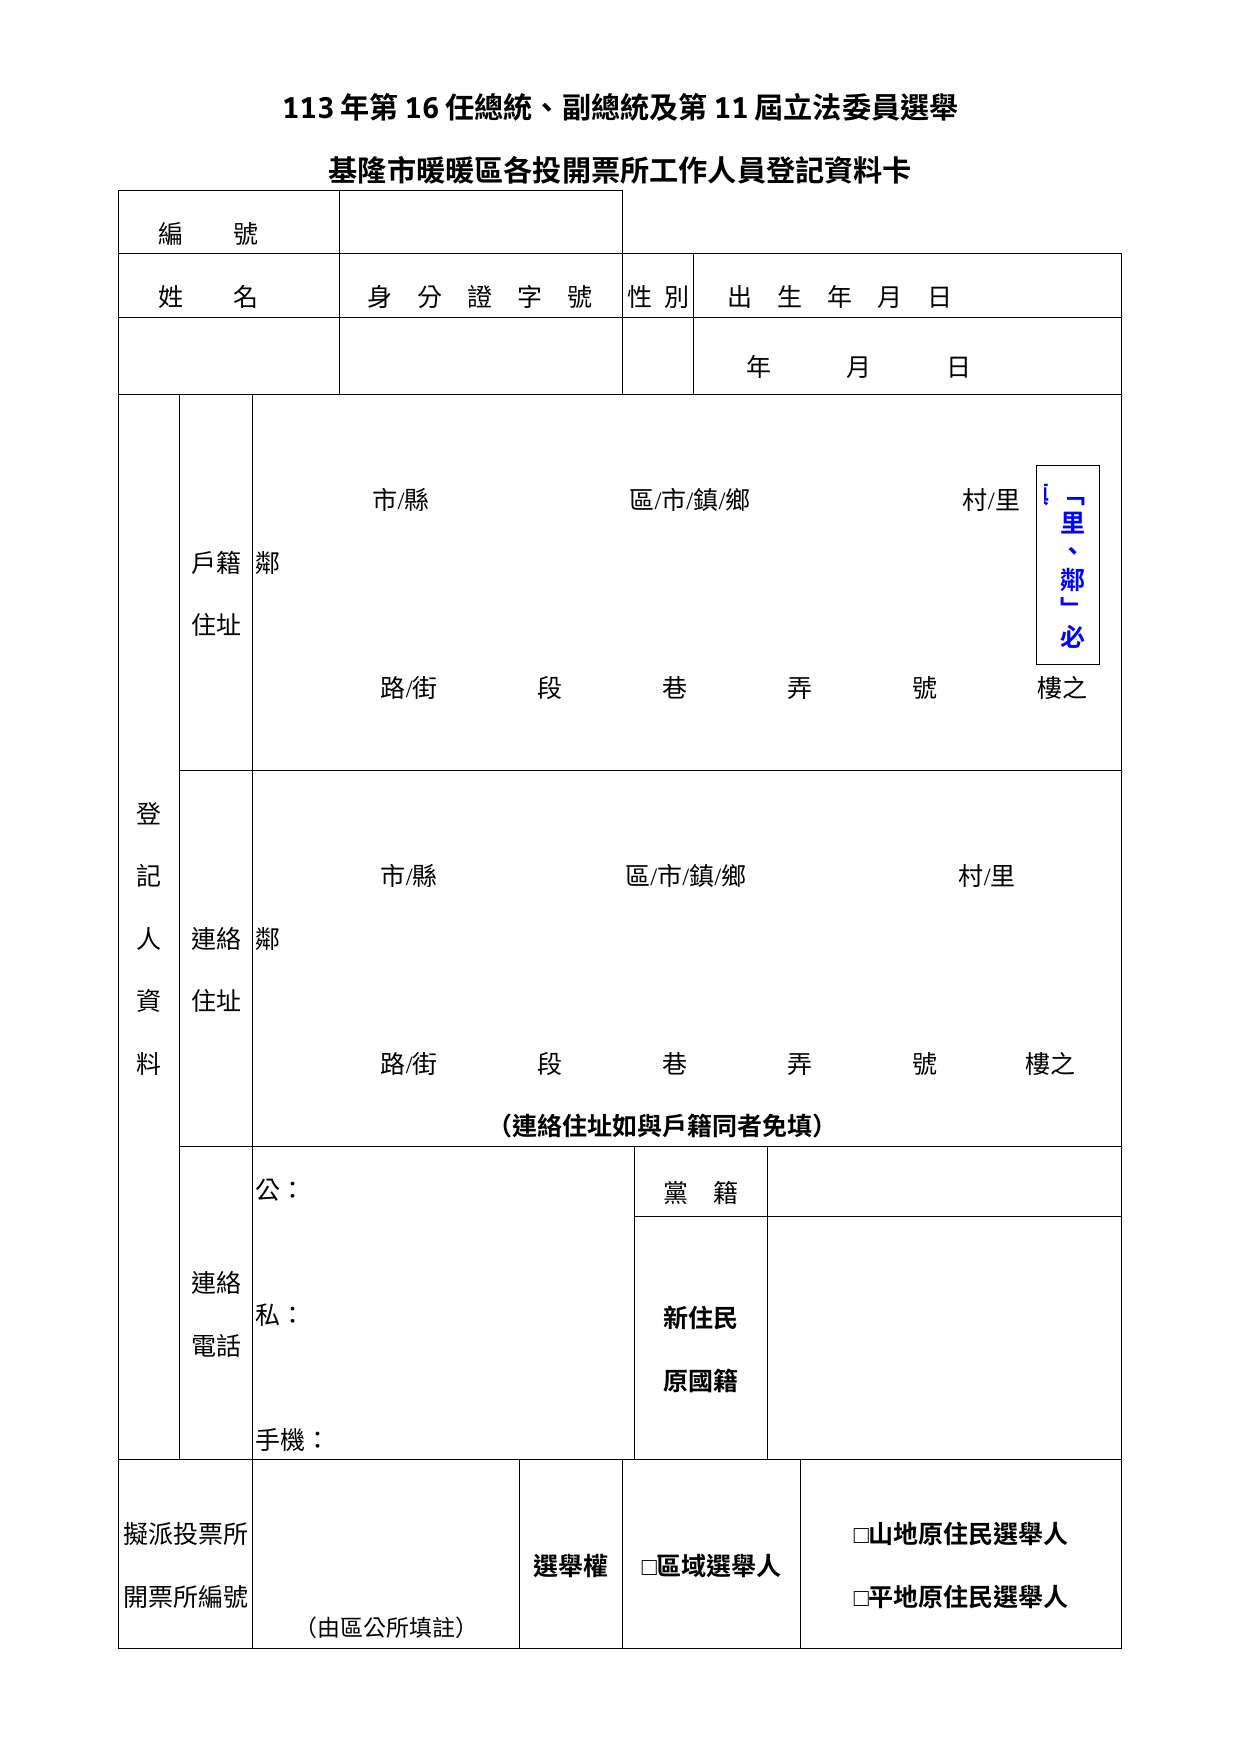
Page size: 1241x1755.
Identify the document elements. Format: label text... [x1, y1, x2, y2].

table_cell [623, 318, 693, 393]
table_cell 連絡 電話 [180, 1147, 252, 1459]
table_cell 性 別 [623, 254, 693, 317]
table_cell 連絡 住址 [180, 771, 252, 1146]
table_cell 市/縣 區/市/鎮/鄉 村/里 鄰 路/街 段 巷 弄 號 樓之 [253, 395, 1121, 769]
table_cell 選舉權 [520, 1460, 622, 1648]
table_cell 戶籍 住址 [180, 395, 252, 769]
table_cell [768, 1147, 1121, 1216]
table_cell （由區公所填註） [253, 1460, 519, 1648]
table_cell 姓 名 [119, 254, 339, 317]
table_cell □區域選舉人 [623, 1460, 800, 1648]
table_header [623, 190, 1122, 253]
table_cell 新住民 原國籍 [635, 1217, 767, 1459]
table_cell 年 月 日 [694, 318, 1121, 393]
table_cell 登 記 人 資 料 [119, 395, 179, 1459]
table_cell 出 生 年 月 日 [694, 254, 1121, 317]
table_cell [119, 318, 339, 393]
table_cell □山地原住民選舉人 □平地原住民選舉人 [801, 1460, 1121, 1648]
table_cell 公： 私： 手機： [253, 1147, 634, 1459]
table_header 編 號 [119, 191, 339, 253]
table_cell 黨 籍 [635, 1147, 767, 1216]
table_header [340, 191, 622, 253]
table_cell [340, 318, 622, 393]
text 基隆市暖暖區各投開票所工作人員登記資料卡 [118, 127, 1122, 189]
table_cell 身 分 證 字 號 [340, 254, 622, 317]
table_cell 擬派投票所 開票所編號 [119, 1460, 252, 1648]
table_cell 市/縣 區/市/鎮/鄉 村/里 鄰 路/街 段 巷 弄 號 樓之 （連絡住址如與戶籍同者免填） [253, 771, 1121, 1146]
text 113年第16任總統、副總統及第11屆立法委員選舉 [118, 64, 1122, 127]
table_cell [768, 1217, 1121, 1459]
